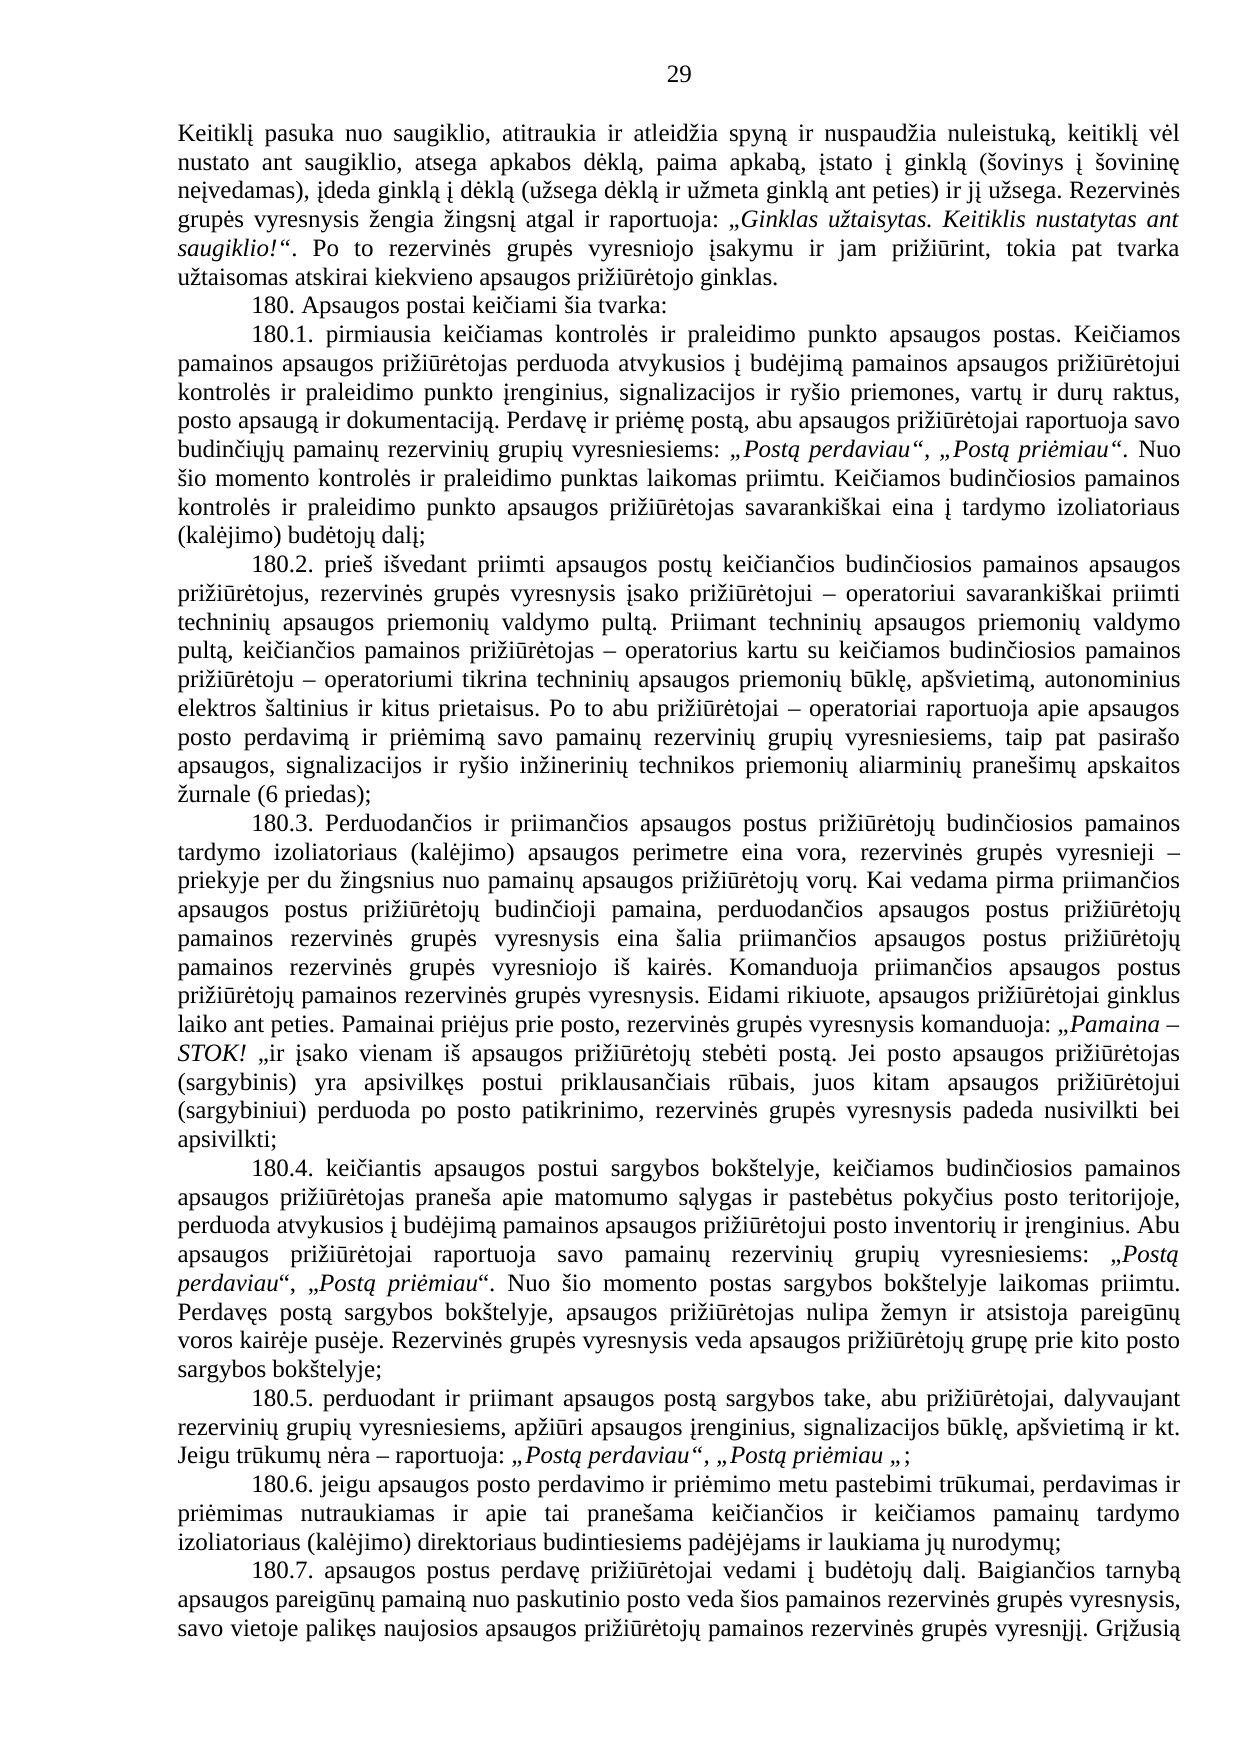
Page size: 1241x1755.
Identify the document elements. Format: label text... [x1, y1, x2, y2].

text 180.3. Perduodančios ir priimančios apsaugos postus prižiūrėtojų budinčiosios pamainos tardymo izoliatoriaus (kalėjimo) apsaugos perimetre eina vora, rezervinės grupės vyresnieji – priekyje per du žingsnius nuo pamainų apsaugos prižiūrėtojų vorų. Kai vedama pirma priimančios apsaugos postus prižiūrėtojų budinčioji pamaina, perduodančios apsaugos postus prižiūrėtojų pamainos rezervinės grupės vyresnysis eina šalia priimančios apsaugos postus prižiūrėtojų pamainos rezervinės grupės vyresniojo iš kairės. Komanduoja priimančios apsaugos postus prižiūrėtojų pamainos rezervinės grupės vyresnysis. Eidami rikiuote, apsaugos prižiūrėtojai ginklus laiko ant peties. Pamainai priėjus prie posto, rezervinės grupės vyresnysis komanduoja: „Pamaina – STOK! „ir įsako vienam iš apsaugos prižiūrėtojų stebėti postą. Jei posto apsaugos prižiūrėtojas (sargybinis) yra apsivilkęs postui priklausančiais rūbais, juos kitam apsaugos prižiūrėtojui (sargybiniui) perduoda po posto patikrinimo, rezervinės grupės vyresnysis padeda nusivilkti bei apsivilkti; [177, 808, 1181, 1153]
text 180. Apsaugos postai keičiami šia tvarka: [177, 291, 1181, 319]
text 180.6. jeigu apsaugos posto perdavimo ir priėmimo metu pastebimi trūkumai, perdavimas ir priėmimas nutraukiamas ir apie tai pranešama keičiančios ir keičiamos pamainų tardymo izoliatoriaus (kalėjimo) direktoriaus budintiesiems padėjėjams ir laukiama jų nurodymų; [177, 1469, 1181, 1556]
text Keitiklį pasuka nuo saugiklio, atitraukia ir atleidžia spyną ir nuspaudžia nuleistuką, keitiklį vėl nustato ant saugiklio, atsega apkabos dėklą, paima apkabą, įstato į ginklą (šovinys į šovininę neįvedamas), įdeda ginklą į dėklą (užsega dėklą ir užmeta ginklą ant peties) ir jį užsega. Rezervinės grupės vyresnysis žengia žingsnį atgal ir raportuoja: „Ginklas užtaisytas. Keitiklis nustatytas ant saugiklio!“. Po to rezervinės grupės vyresniojo įsakymu ir jam prižiūrint, tokia pat tvarka užtaisomas atskirai kiekvieno apsaugos prižiūrėtojo ginklas. [177, 118, 1181, 291]
text 180.2. prieš išvedant priimti apsaugos postų keičiančios budinčiosios pamainos apsaugos prižiūrėtojus, rezervinės grupės vyresnysis įsako prižiūrėtojui – operatoriui savarankiškai priimti techninių apsaugos priemonių valdymo pultą. Priimant techninių apsaugos priemonių valdymo pultą, keičiančios pamainos prižiūrėtojas – operatorius kartu su keičiamos budinčiosios pamainos prižiūrėtoju – operatoriumi tikrina techninių apsaugos priemonių būklę, apšvietimą, autonominius elektros šaltinius ir kitus prietaisus. Po to abu prižiūrėtojai – operatoriai raportuoja apie apsaugos posto perdavimą ir priėmimą savo pamainų rezervinių grupių vyresniesiems, taip pat pasirašo apsaugos, signalizacijos ir ryšio inžinerinių technikos priemonių aliarminių pranešimų apskaitos žurnale (6 priedas); [177, 549, 1181, 808]
text 180.1. pirmiausia keičiamas kontrolės ir praleidimo punkto apsaugos postas. Keičiamos pamainos apsaugos prižiūrėtojas perduoda atvykusios į budėjimą pamainos apsaugos prižiūrėtojui kontrolės ir praleidimo punkto įrenginius, signalizacijos ir ryšio priemones, vartų ir durų raktus, posto apsaugą ir dokumentaciją. Perdavę ir priėmę postą, abu apsaugos prižiūrėtojai raportuoja savo budinčiųjų pamainų rezervinių grupių vyresniesiems: „Postą perdaviau“, „Postą priėmiau“. Nuo šio momento kontrolės ir praleidimo punktas laikomas priimtu. Keičiamos budinčiosios pamainos kontrolės ir praleidimo punkto apsaugos prižiūrėtojas savarankiškai eina į tardymo izoliatoriaus (kalėjimo) budėtojų dalį; [177, 319, 1181, 549]
text 180.7. apsaugos postus perdavę prižiūrėtojai vedami į budėtojų dalį. Baigiančios tarnybą apsaugos pareigūnų pamainą nuo paskutinio posto veda šios pamainos rezervinės grupės vyresnysis, savo vietoje palikęs naujosios apsaugos prižiūrėtojų pamainos rezervinės grupės vyresnįjį. Grįžusią [177, 1556, 1181, 1642]
text 180.4. keičiantis apsaugos postui sargybos bokštelyje, keičiamos budinčiosios pamainos apsaugos prižiūrėtojas praneša apie matomumo sąlygas ir pastebėtus pokyčius posto teritorijoje, perduoda atvykusios į budėjimą pamainos apsaugos prižiūrėtojui posto inventorių ir įrenginius. Abu apsaugos prižiūrėtojai raportuoja savo pamainų rezervinių grupių vyresniesiems: „Postą perdaviau“, „Postą priėmiau“. Nuo šio momento postas sargybos bokštelyje laikomas priimtu. Perdavęs postą sargybos bokštelyje, apsaugos prižiūrėtojas nulipa žemyn ir atsistoja pareigūnų voros kairėje pusėje. Rezervinės grupės vyresnysis veda apsaugos prižiūrėtojų grupę prie kito posto sargybos bokštelyje; [177, 1153, 1181, 1383]
text 180.5. perduodant ir priimant apsaugos postą sargybos take, abu prižiūrėtojai, dalyvaujant rezervinių grupių vyresniesiems, apžiūri apsaugos įrenginius, signalizacijos būklę, apšvietimą ir kt. Jeigu trūkumų nėra – raportuoja: „Postą perdaviau“, „Postą priėmiau „; [177, 1383, 1181, 1469]
